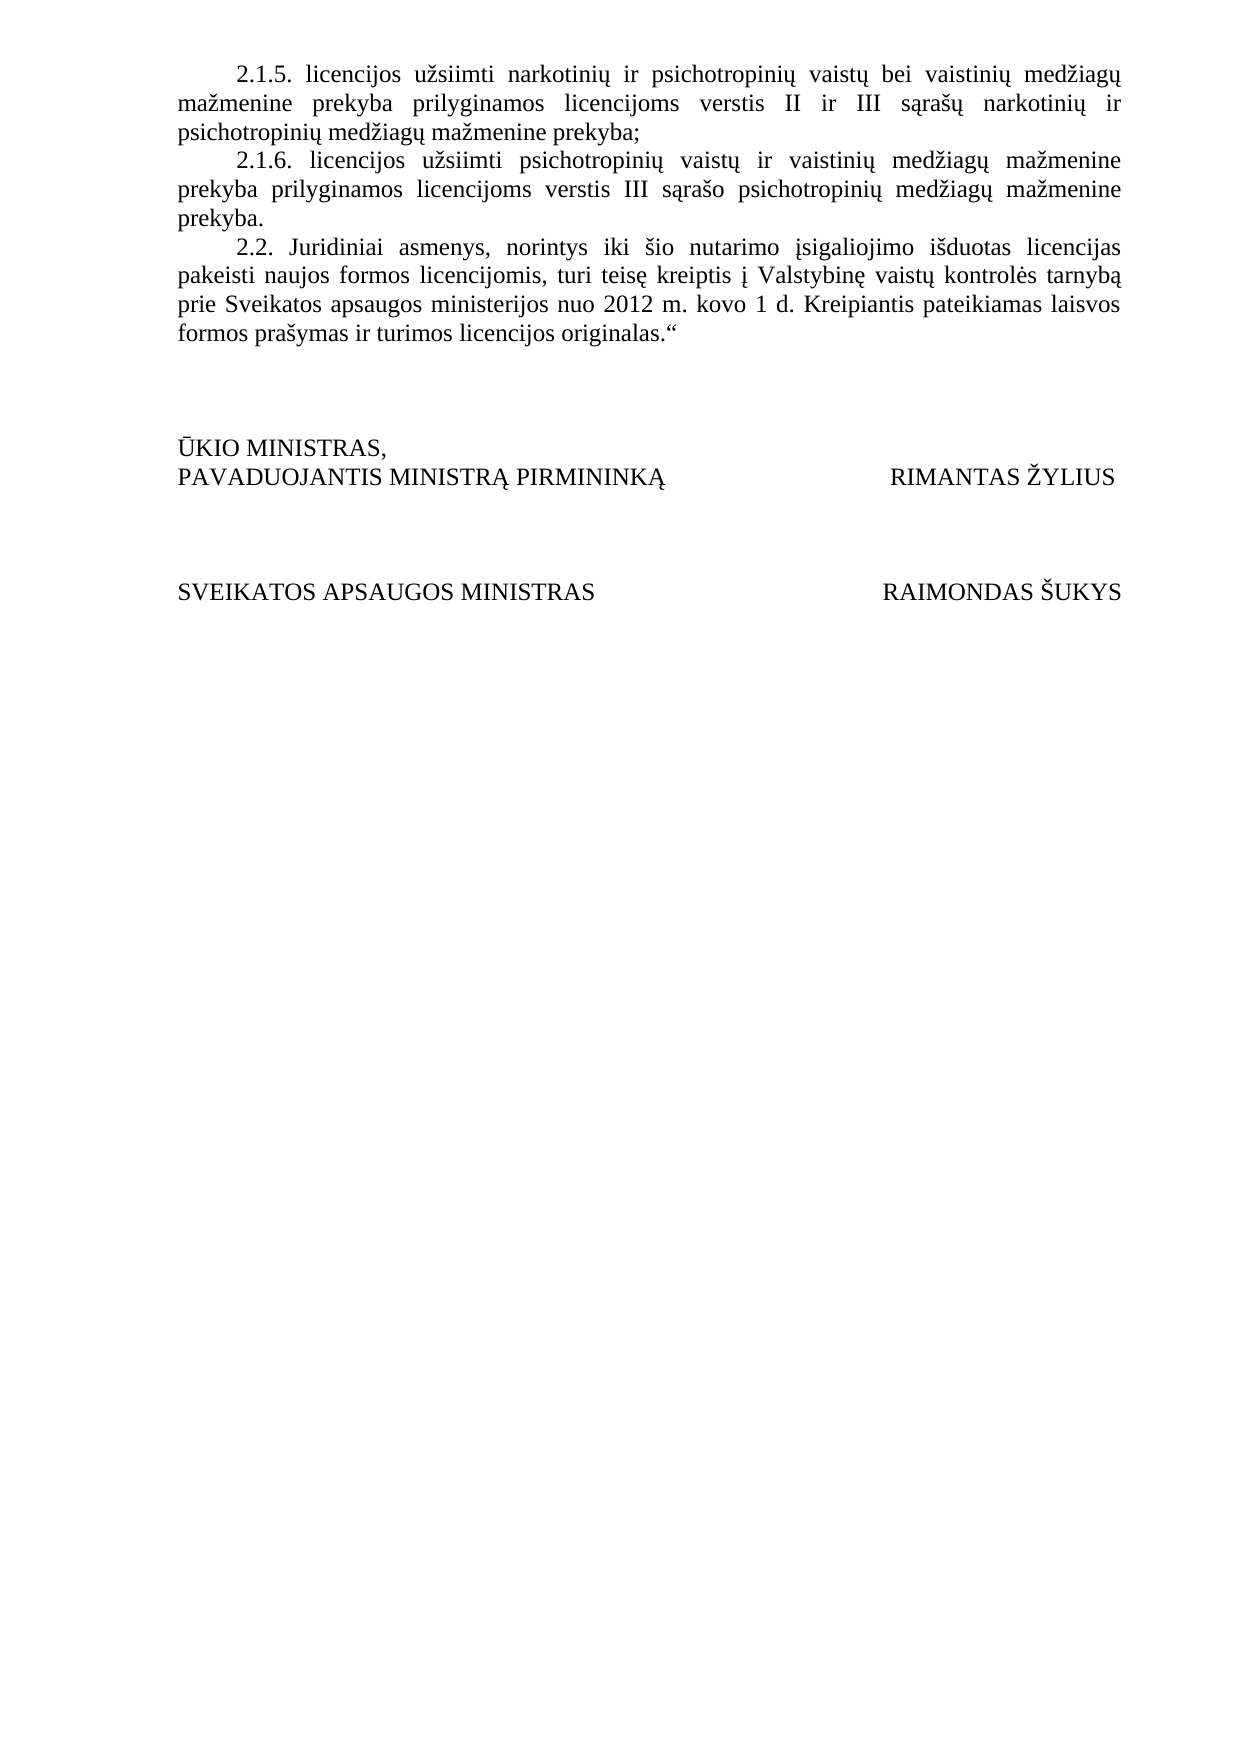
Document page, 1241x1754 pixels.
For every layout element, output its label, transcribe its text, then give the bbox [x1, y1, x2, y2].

text 2.1.6. licencijos užsiimti psichotropinių vaistų ir vaistinių medžiagų mažmenine prekyba prilyginamos licencijoms verstis III sąrašo psichotropinių medžiagų mažmenine prekyba. [177, 145, 1122, 232]
text ŪKIO MINISTRAS, PAVADUOJANTIS MINISTRĄ PIRMININKĄ RIMANTAS ŽYLIUS [177, 433, 1122, 490]
text SVEIKATOS APSAUGOS MINISTRAS RAIMONDAS ŠUKYS [177, 577, 1122, 605]
text 2.1.5. licencijos užsiimti narkotinių ir psichotropinių vaistų bei vaistinių medžiagų mažmenine prekyba prilyginamos licencijoms verstis II ir III sąrašų narkotinių ir psichotropinių medžiagų mažmenine prekyba; [177, 59, 1122, 145]
text 2.2. Juridiniai asmenys, norintys iki šio nutarimo įsigaliojimo išduotas licencijas pakeisti naujos formos licencijomis, turi teisę kreiptis į Valstybinę vaistų kontrolės tarnybą prie Sveikatos apsaugos ministerijos nuo 2012 m. kovo 1 d. Kreipiantis pateikiamas laisvos formos prašymas ir turimos licencijos originalas.“ [177, 232, 1122, 347]
